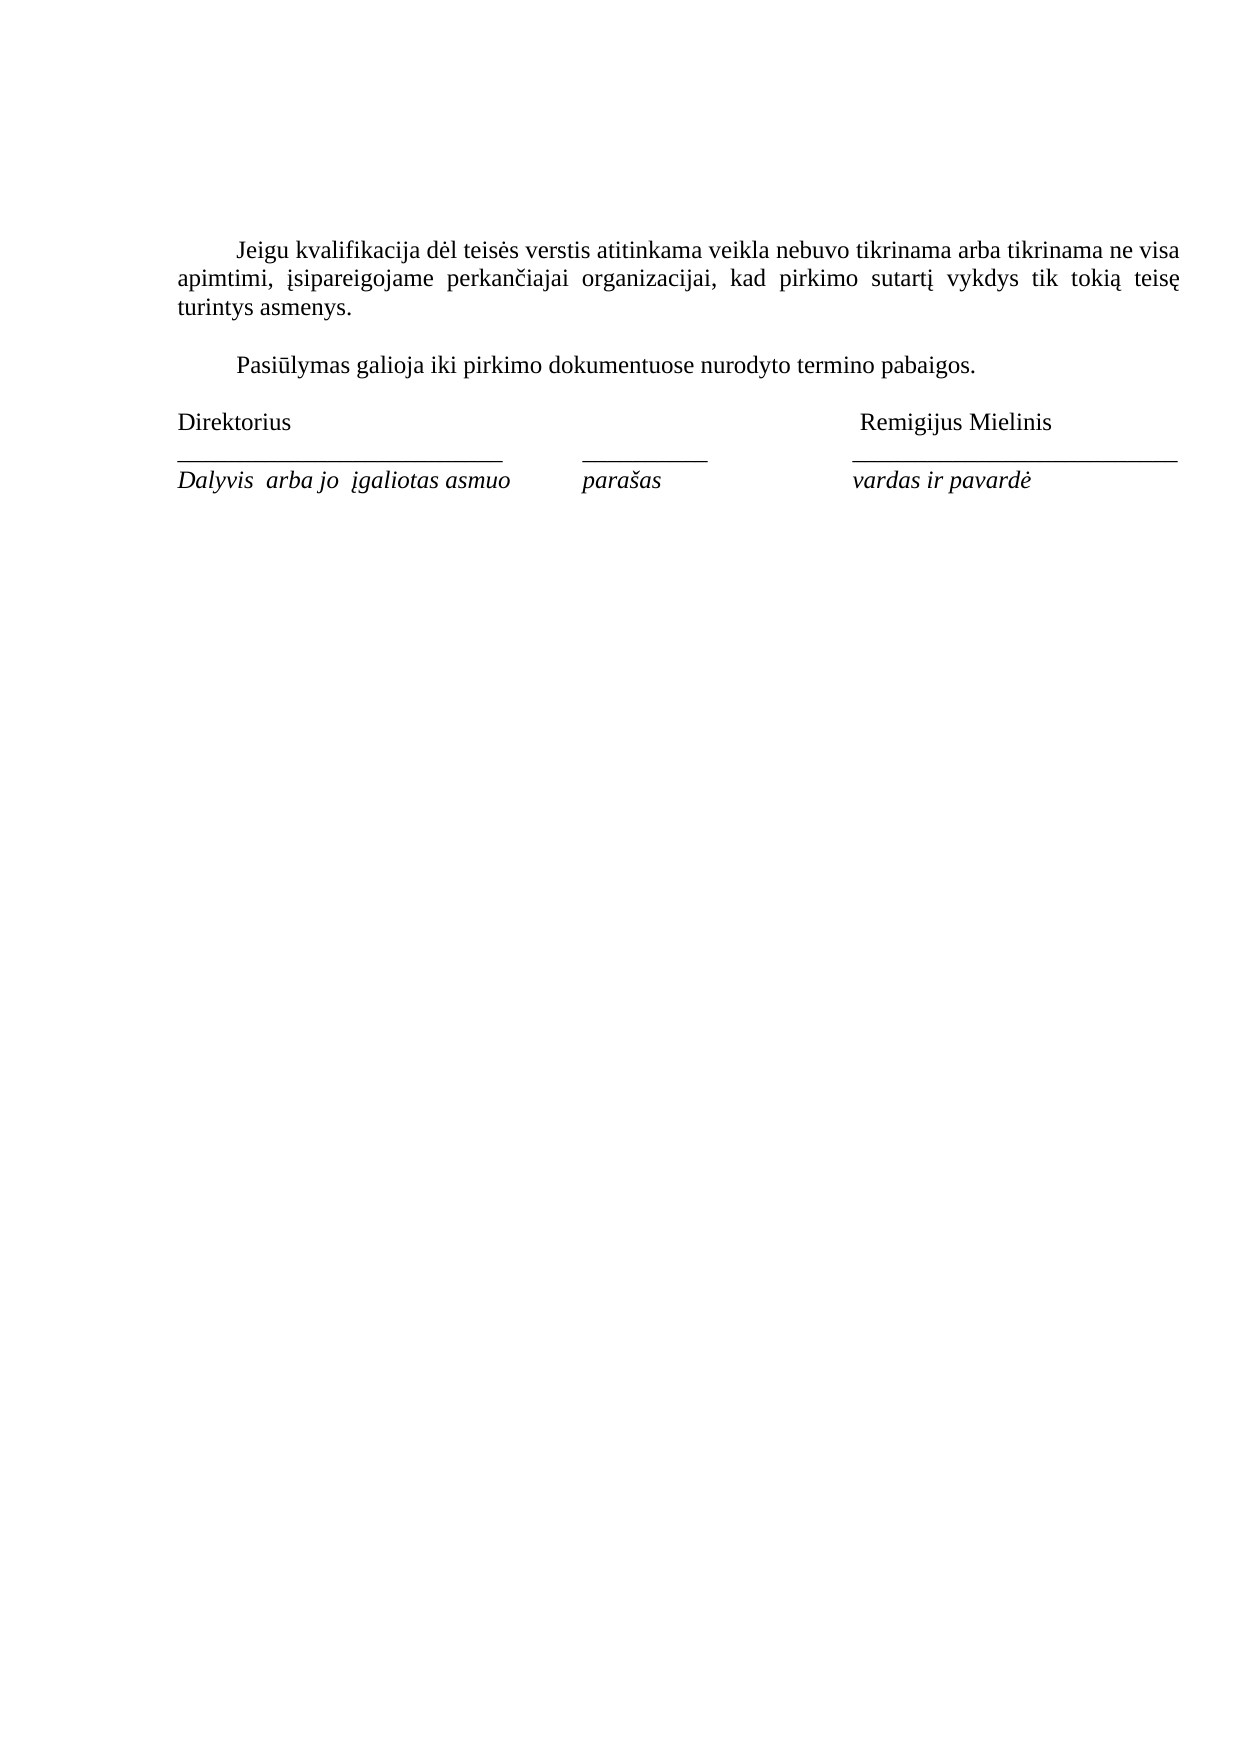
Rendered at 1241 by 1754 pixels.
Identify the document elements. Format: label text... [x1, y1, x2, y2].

text Pasiūlymas galioja iki pirkimo dokumentuose nurodyto termino pabaigos. [177, 350, 1181, 378]
text Dalyvis arba jo įgaliotas asmuo parašas vardas ir pavardė [177, 465, 1181, 493]
text Direktorius Remigijus Mielinis [177, 407, 1181, 436]
text __________________________ __________ __________________________ [177, 436, 1181, 465]
text Jeigu kvalifikacija dėl teisės verstis atitinkama veikla nebuvo tikrinama arba tikrinama ne visa apimtimi, įsipareigojame perkančiajai organizacijai, kad pirkimo sutartį vykdys tik tokią teisę turintys asmenys. [177, 235, 1181, 321]
